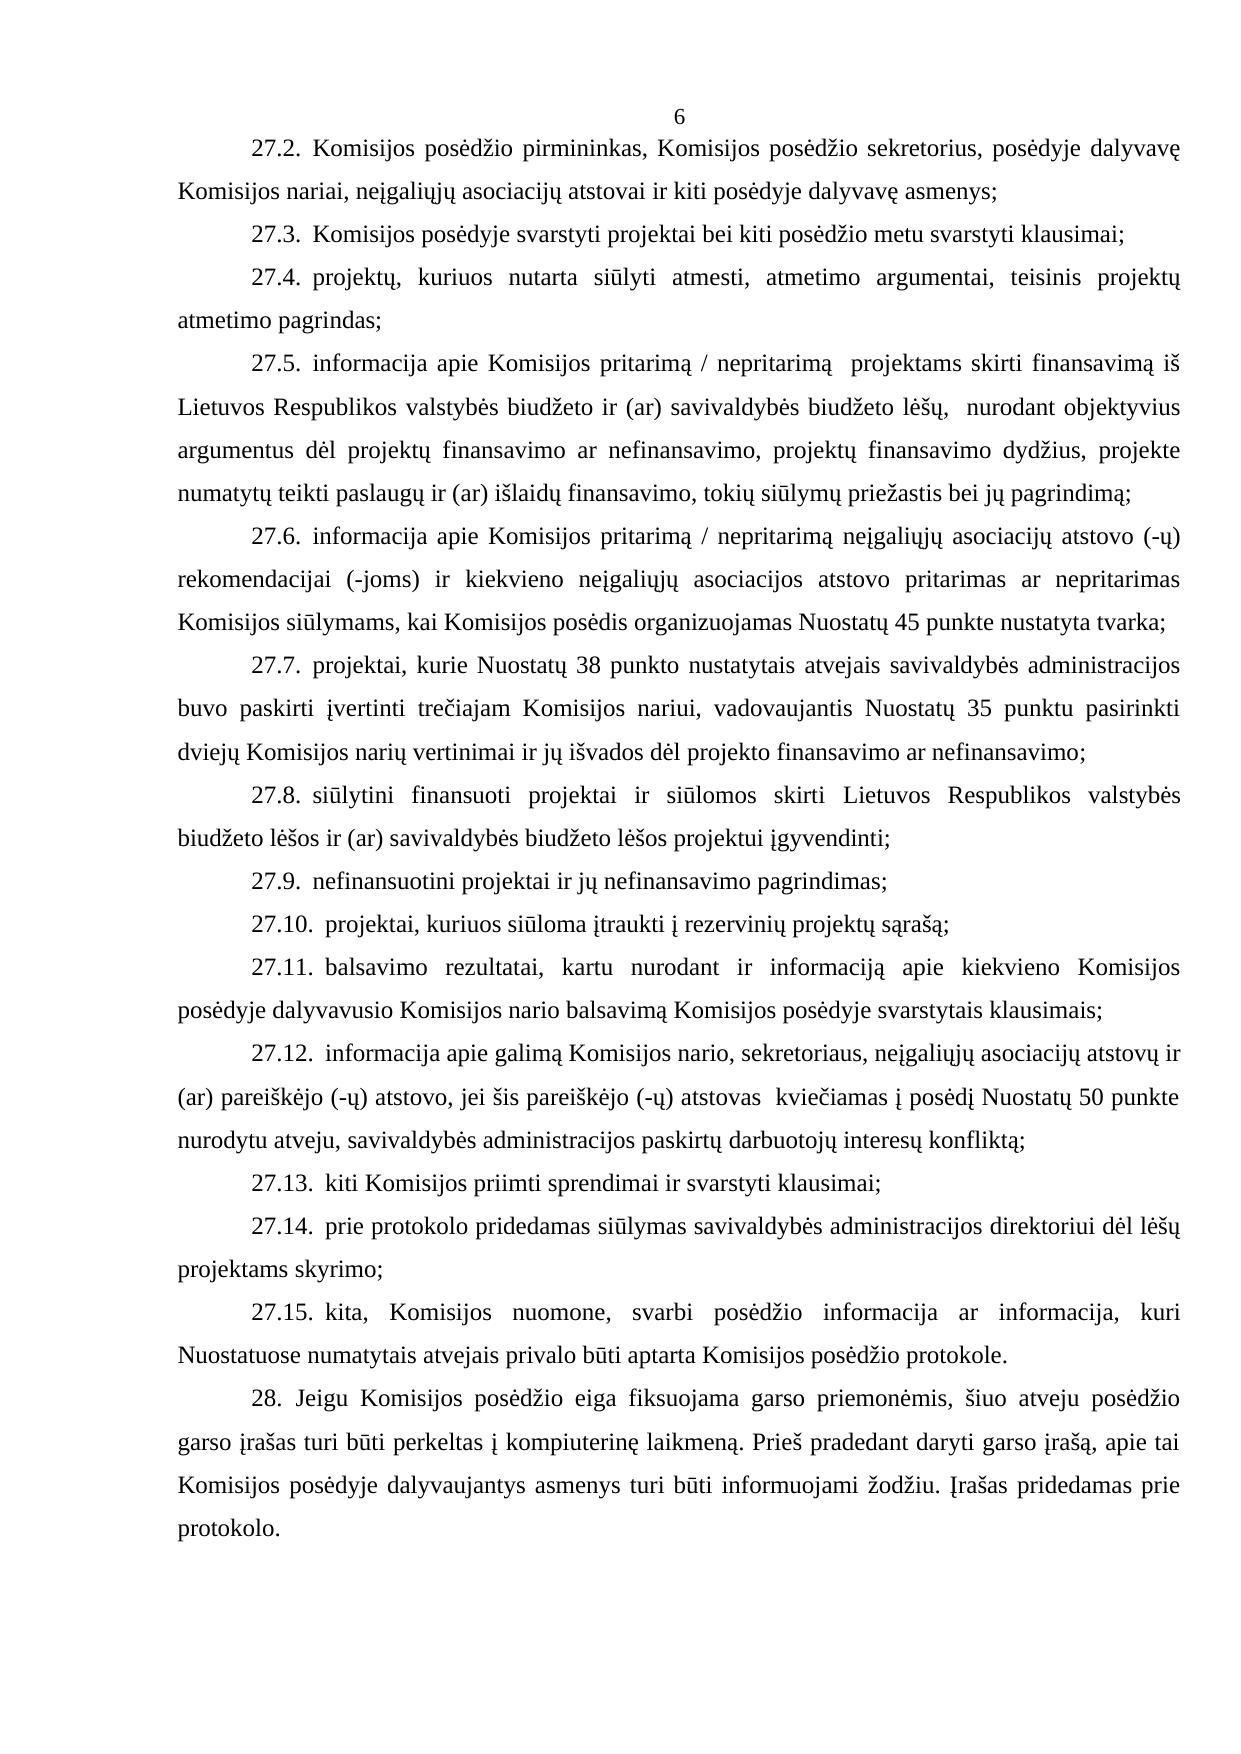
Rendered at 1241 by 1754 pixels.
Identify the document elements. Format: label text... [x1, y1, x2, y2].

text 27.10. projektai, kuriuos siūloma įtraukti į rezervinių projektų sąrašą; [177, 909, 1181, 938]
text 28. Jeigu Komisijos posėdžio eiga fiksuojama garso priemonėmis, šiuo atveju posėdžio garso įrašas turi būti perkeltas į kompiuterinę laikmeną. Prieš pradedant daryti garso įrašą, apie tai Komisijos posėdyje dalyvaujantys asmenys turi būti informuojami žodžiu. Įrašas pridedamas prie protokolo. [177, 1383, 1181, 1542]
text 27.3. Komisijos posėdyje svarstyti projektai bei kiti posėdžio metu svarstyti klausimai; [177, 219, 1181, 248]
text 27.11. balsavimo rezultatai, kartu nurodant ir informaciją apie kiekvieno Komisijos posėdyje dalyvavusio Komisijos nario balsavimą Komisijos posėdyje svarstytais klausimais; [177, 952, 1181, 1024]
text 27.12. informacija apie galimą Komisijos nario, sekretoriaus, neįgaliųjų asociacijų atstovų ir (ar) pareiškėjo (-ų) atstovo, jei šis pareiškėjo (-ų) atstovas kviečiamas į posėdį Nuostatų 50 punkte nurodytu atveju, savivaldybės administracijos paskirtų darbuotojų interesų konfliktą; [177, 1038, 1181, 1153]
text 27.15. kita, Komisijos nuomone, svarbi posėdžio informacija ar informacija, kuri Nuostatuose numatytais atvejais privalo būti aptarta Komisijos posėdžio protokole. [177, 1297, 1181, 1369]
text 27.4. projektų, kuriuos nutarta siūlyti atmesti, atmetimo argumentai, teisinis projektų atmetimo pagrindas; [177, 262, 1181, 334]
text 27.13. kiti Komisijos priimti sprendimai ir svarstyti klausimai; [177, 1168, 1181, 1197]
text 27.9. nefinansuotini projektai ir jų nefinansavimo pagrindimas; [177, 866, 1181, 895]
text 27.7. projektai, kurie Nuostatų 38 punkto nustatytais atvejais savivaldybės administracijos buvo paskirti įvertinti trečiajam Komisijos nariui, vadovaujantis Nuostatų 35 punktu pasirinkti dviejų Komisijos narių vertinimai ir jų išvados dėl projekto finansavimo ar nefinansavimo; [177, 650, 1181, 765]
text 27.14. prie protokolo pridedamas siūlymas savivaldybės administracijos direktoriui dėl lėšų projektams skyrimo; [177, 1211, 1181, 1283]
text 27.8. siūlytini finansuoti projektai ir siūlomos skirti Lietuvos Respublikos valstybės biudžeto lėšos ir (ar) savivaldybės biudžeto lėšos projektui įgyvendinti; [177, 780, 1181, 852]
text 27.6. informacija apie Komisijos pritarimą / nepritarimą neįgaliųjų asociacijų atstovo (-ų) rekomendacijai (-joms) ir kiekvieno neįgaliųjų asociacijos atstovo pritarimas ar nepritarimas Komisijos siūlymams, kai Komisijos posėdis organizuojamas Nuostatų 45 punkte nustatyta tvarka; [177, 521, 1181, 636]
text 27.5. informacija apie Komisijos pritarimą / nepritarimą projektams skirti finansavimą iš Lietuvos Respublikos valstybės biudžeto ir (ar) savivaldybės biudžeto lėšų, nurodant objektyvius argumentus dėl projektų finansavimo ar nefinansavimo, projektų finansavimo dydžius, projekte numatytų teikti paslaugų ir (ar) išlaidų finansavimo, tokių siūlymų priežastis bei jų pagrindimą; [177, 348, 1181, 507]
text 27.2. Komisijos posėdžio pirmininkas, Komisijos posėdžio sekretorius, posėdyje dalyvavę Komisijos nariai, neįgaliųjų asociacijų atstovai ir kiti posėdyje dalyvavę asmenys; [177, 133, 1181, 205]
